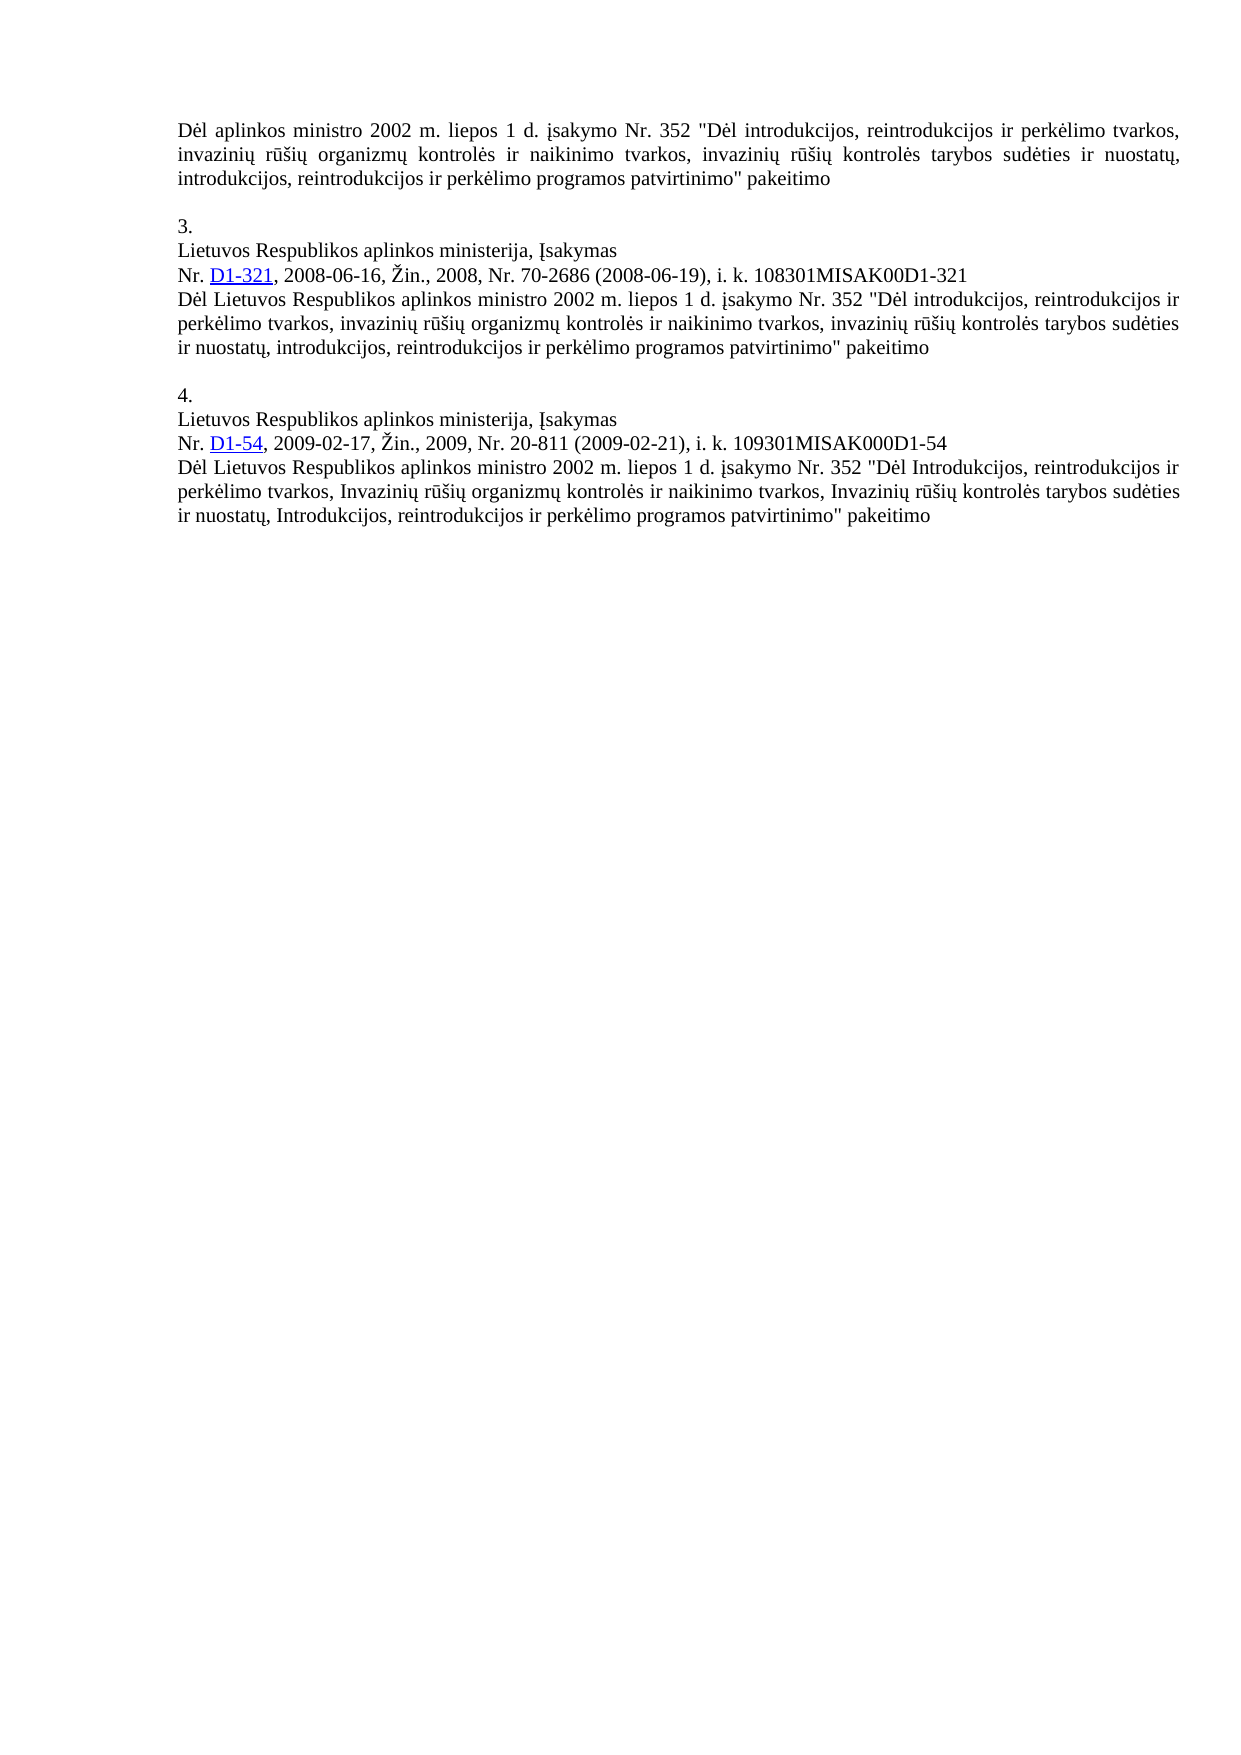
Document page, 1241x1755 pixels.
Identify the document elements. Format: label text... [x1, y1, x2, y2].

text Lietuvos Respublikos aplinkos ministerija, Įsakymas [177, 407, 1181, 431]
text 3. [177, 214, 1181, 238]
text Dėl Lietuvos Respublikos aplinkos ministro 2002 m. liepos 1 d. įsakymo Nr. 352 "Dėl introdukcijos, reintrodukcijos ir perkėlimo tvarkos, invazinių rūšių organizmų kontrolės ir naikinimo tvarkos, invazinių rūšių kontrolės tarybos sudėties ir nuostatų, introdukcijos, reintrodukcijos ir perkėlimo programos patvirtinimo" pakeitimo [177, 287, 1181, 359]
text Nr. D1-321, 2008-06-16, Žin., 2008, Nr. 70-2686 (2008-06-19), i. k. 108301MISAK00D1-321 [177, 262, 1181, 287]
text Dėl aplinkos ministro 2002 m. liepos 1 d. įsakymo Nr. 352 "Dėl introdukcijos, reintrodukcijos ir perkėlimo tvarkos, invazinių rūšių organizmų kontrolės ir naikinimo tvarkos, invazinių rūšių kontrolės tarybos sudėties ir nuostatų, introdukcijos, reintrodukcijos ir perkėlimo programos patvirtinimo" pakeitimo [177, 118, 1181, 190]
text Lietuvos Respublikos aplinkos ministerija, Įsakymas [177, 238, 1181, 262]
text Dėl Lietuvos Respublikos aplinkos ministro 2002 m. liepos 1 d. įsakymo Nr. 352 "Dėl Introdukcijos, reintrodukcijos ir perkėlimo tvarkos, Invazinių rūšių organizmų kontrolės ir naikinimo tvarkos, Invazinių rūšių kontrolės tarybos sudėties ir nuostatų, Introdukcijos, reintrodukcijos ir perkėlimo programos patvirtinimo" pakeitimo [177, 455, 1181, 527]
text Nr. D1-54, 2009-02-17, Žin., 2009, Nr. 20-811 (2009-02-21), i. k. 109301MISAK000D1-54 [177, 431, 1181, 455]
text 4. [177, 383, 1181, 407]
